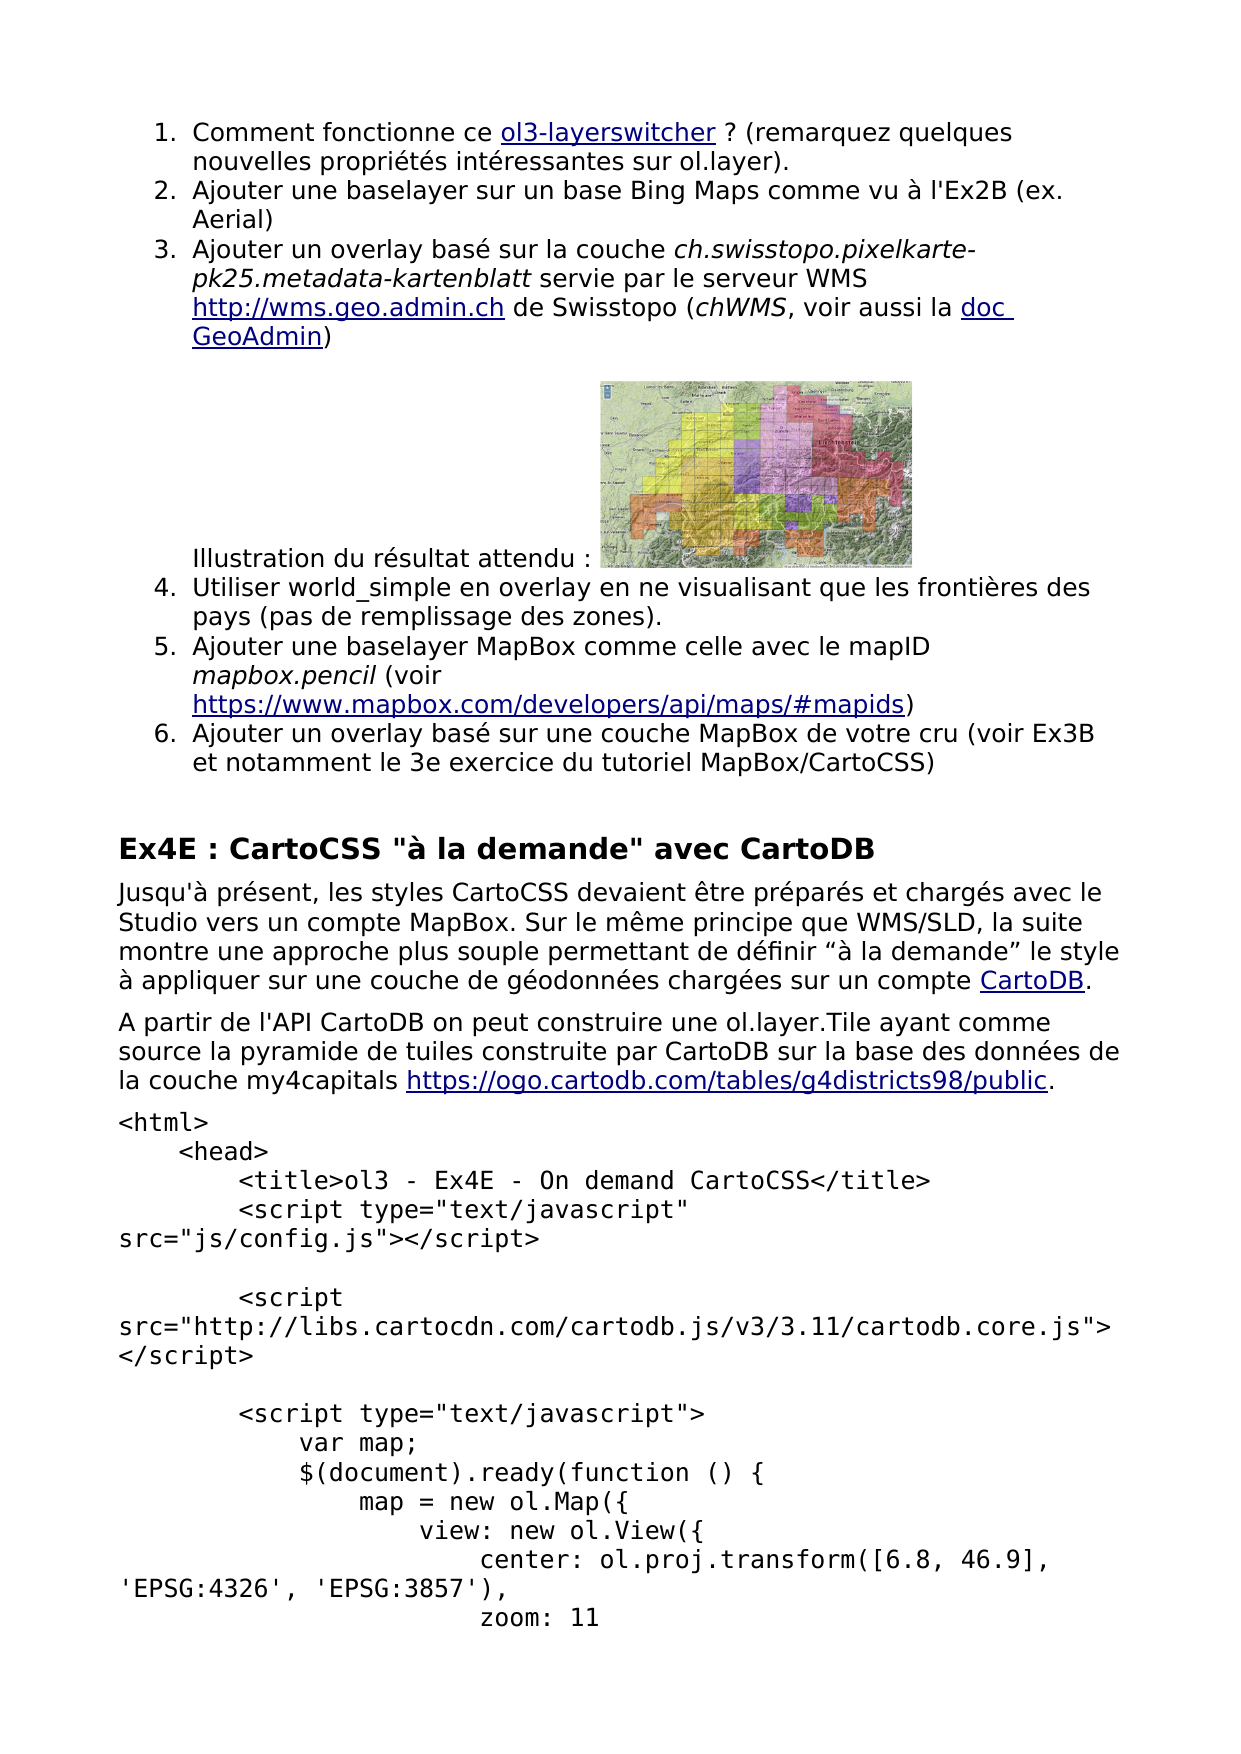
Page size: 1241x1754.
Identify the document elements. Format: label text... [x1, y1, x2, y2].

subtitle Ex4E : CartoCSS "à la demande" avec CartoDB [118, 832, 1122, 866]
list Ajouter un overlay basé sur la couche ch.swisstopo.pixelkarte-pk25.metadata-kartenblatt servie par le serveur WMS http://wms.geo.admin.ch de Swisstopo (chWMS, voir aussi la doc GeoAdmin) Illustration du résultat attendu : [177, 235, 1122, 573]
list Ajouter un overlay basé sur une couche MapBox de votre cru (voir Ex3B et notamment le 3e exercice du tutoriel MapBox/CartoCSS) [177, 719, 1122, 778]
text A partir de l'API CartoDB on peut construire une ol.layer.Tile ayant comme source la pyramide de tuiles construite par CartoDB sur la base des données de la couche my4capitals https://ogo.cartodb.com/tables/g4districts98/public. [118, 1008, 1122, 1095]
text Jusqu'à présent, les styles CartoCSS devaient être préparés et chargés avec le Studio vers un compte MapBox. Sur le même principe que WMS/SLD, la suite montre une approche plus souple permettant de définir “à la demande” le style à appliquer sur une couche de géodonnées chargées sur un compte CartoDB. [118, 878, 1122, 995]
list Comment fonctionne ce ol3-layerswitcher ? (remarquez quelques nouvelles propriétés intéressantes sur ol.layer). [177, 118, 1122, 176]
list Ajouter une baselayer MapBox comme celle avec le mapID mapbox.pencil (voir https://www.mapbox.com/developers/api/maps/#mapids) [177, 632, 1122, 719]
text <html> <head> <title>ol3 - Ex4E - On demand CartoCSS</title> <script type="text/javascript" src="js/config.js"></script> <script src="http://libs.cartocdn.com/cartodb.js/v3/3.11/cartodb.core.js"></script> <script type="text/javascript"> var map; $(document).ready(function () { map = new ol.Map({ view: new ol.View({ center: ol.proj.transform([6.8, 46.9], 'EPSG:4326', 'EPSG:3857'), zoom: 11 [118, 1108, 1122, 1633]
picture [599, 380, 913, 568]
list Utiliser world_simple en overlay en ne visualisant que les frontières des pays (pas de remplissage des zones). [177, 573, 1122, 632]
list Ajouter une baselayer sur un base Bing Maps comme vu à l'Ex2B (ex. Aerial) [177, 176, 1122, 235]
